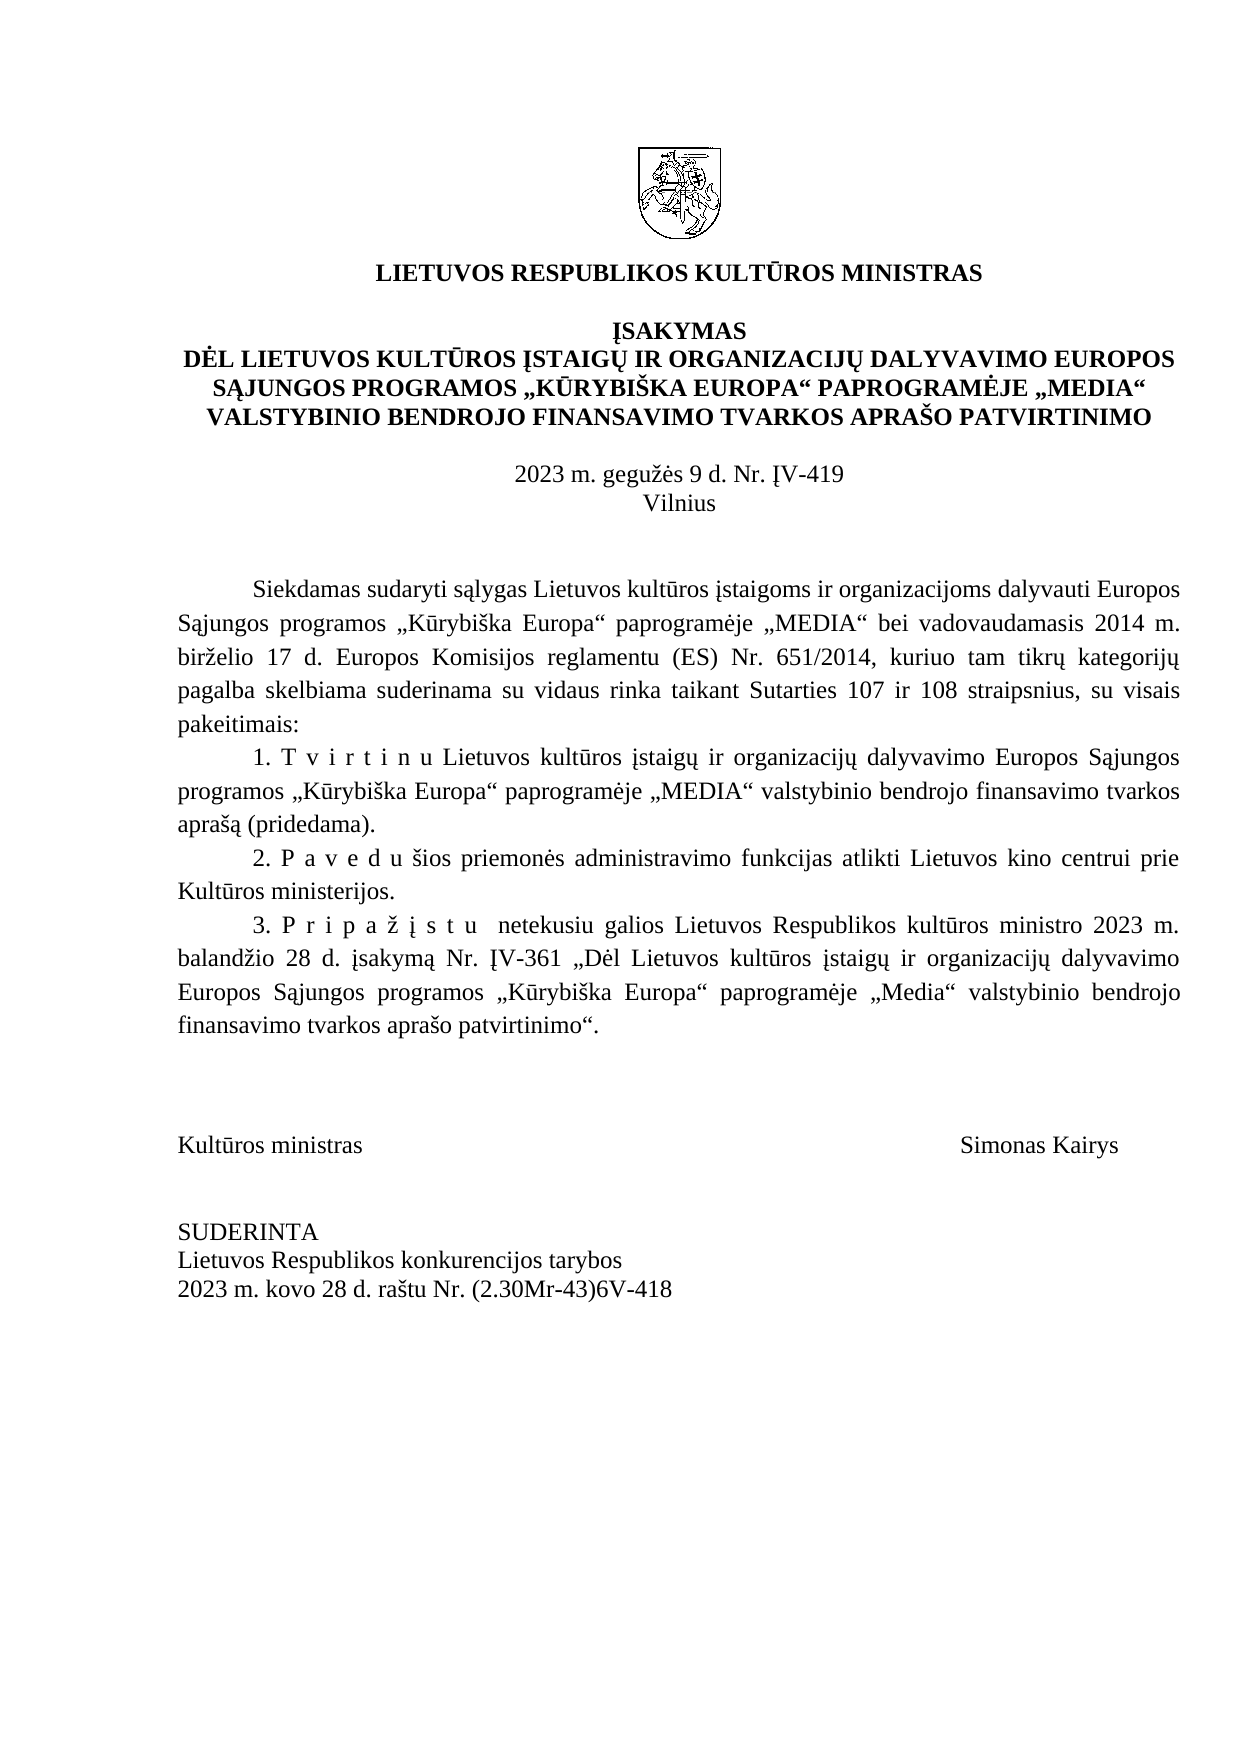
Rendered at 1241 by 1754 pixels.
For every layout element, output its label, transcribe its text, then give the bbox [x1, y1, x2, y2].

text Lietuvos Respublikos konkurencijos tarybos [177, 1245, 1181, 1274]
text SUDERINTA [177, 1217, 1181, 1245]
text 2. P a v e d u šios priemonės administravimo funkcijas atlikti Lietuvos kino centrui prie Kultūros ministerijos. [177, 843, 1181, 905]
text Kultūros ministras Simonas Kairys [177, 1130, 1181, 1159]
text 2023 m. gegužės 9 d. Nr. ĮV-419 [177, 459, 1181, 488]
text ĮSAKYMAS [177, 316, 1181, 344]
text LIETUVOS RESPUBLIKOS KULTŪROS MINISTRAS [177, 258, 1181, 287]
text 1. T v i r t i n u Lietuvos kultūros įstaigų ir organizacijų dalyvavimo Europos Sąjungos programos „Kūrybiška Europa“ paprogramėje „MEDIA“ valstybinio bendrojo finansavimo tvarkos aprašą (pridedama). [177, 742, 1181, 838]
text Vilnius [177, 488, 1181, 517]
text DĖL LIETUVOS KULTŪROS ĮSTAIGŲ IR ORGANIZACIJŲ DALYVAVIMO EUROPOS SĄJUNGOS PROGRAMOS „KŪRYBIŠKA EUROPA“ PAPROGRAMĖJE „MEDIA“ VALSTYBINIO BENDROJO FINANSAVIMO TVARKOS APRAŠO PATVIRTINIMO [177, 344, 1181, 431]
text Siekdamas sudaryti sąlygas Lietuvos kultūros įstaigoms ir organizacijoms dalyvauti Europos Sąjungos programos „Kūrybiška Europa“ paprogramėje „MEDIA“ bei vadovaudamasis 2014 m. birželio 17 d. Europos Komisijos reglamentu (ES) Nr. 651/2014, kuriuo tam tikrų kategorijų pagalba skelbiama suderinama su vidaus rinka taikant Sutarties 107 ir 108 straipsnius, su visais pakeitimais: [177, 574, 1181, 737]
text 3. P r i p a ž į s t u netekusiu galios Lietuvos Respublikos kultūros ministro 2023 m. balandžio 28 d. įsakymą Nr. ĮV-361 „Dėl Lietuvos kultūros įstaigų ir organizacijų dalyvavimo Europos Sąjungos programos „Kūrybiška Europa“ paprogramėje „Media“ valstybinio bendrojo finansavimo tvarkos aprašo patvirtinimo“. [177, 910, 1181, 1039]
text 2023 m. kovo 28 d. raštu Nr. (2.30Mr-43)6V-418 [177, 1274, 1181, 1303]
